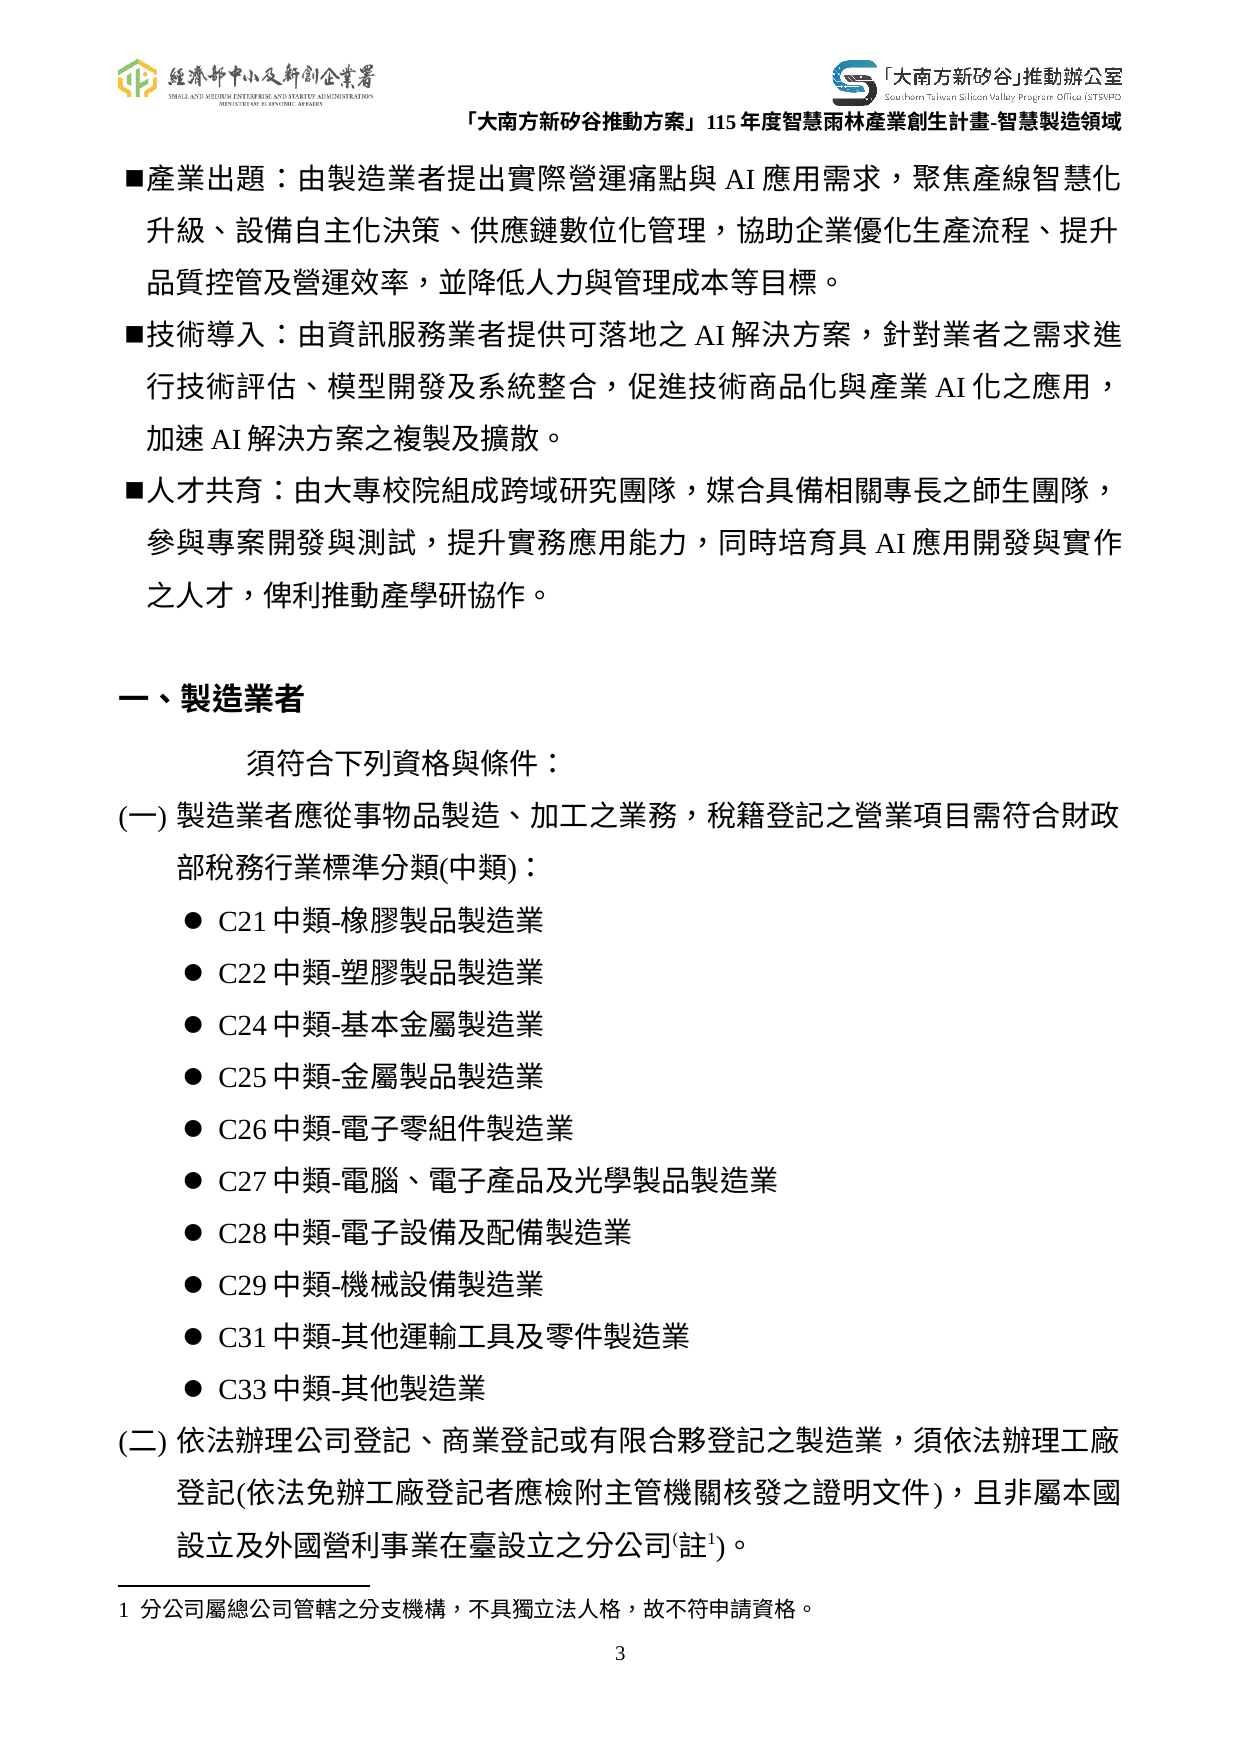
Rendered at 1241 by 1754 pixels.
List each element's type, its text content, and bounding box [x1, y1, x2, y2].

text 須符合下列資格與條件： [188, 733, 1122, 785]
list C33中類-其他製造業 [182, 1358, 1122, 1410]
text 分公司屬總公司管轄之分支機構，不具獨立法人格，故不符申請資格。 [118, 1592, 1122, 1624]
list C27中類-電腦、電子產品及光學製品製造業 [182, 1150, 1122, 1202]
list 人才共育：由大專校院組成跨域研究團隊，媒合具備相關專長之師生團隊，參與專案開發與測試，提升實務應用能力，同時培育具AI應用開發與實作之人才，俾利推動產學研協作。 [123, 460, 1122, 616]
list 技術導入：由資訊服務業者提供可落地之AI解決方案，針對業者之需求進行技術評估、模型開發及系統整合，促進技術商品化與產業AI化之應用，加速AI解決方案之複製及擴散。 [123, 304, 1122, 460]
list C28中類-電子設備及配備製造業 [182, 1202, 1122, 1254]
list C21中類-橡膠製品製造業 [182, 889, 1122, 941]
list C29中類-機械設備製造業 [182, 1254, 1122, 1306]
list C24中類-基本金屬製造業 [182, 993, 1122, 1046]
text (二) 依法辦理公司登記、商業登記或有限合夥登記之製造業，須依法辦理工廠登記(依法免辦工廠登記者應檢附主管機關核發之證明文件)，且非屬本國設立及外國營利事業在臺設立之分公司(註)。 [118, 1410, 1122, 1566]
list 產業出題：由製造業者提出實際營運痛點與AI應用需求，聚焦產線智慧化升級、設備自主化決策、供應鏈數位化管理，協助企業優化生產流程、提升品質控管及營運效率，並降低人力與管理成本等目標。 [123, 148, 1122, 304]
list C22中類-塑膠製品製造業 [182, 941, 1122, 993]
text (一) 製造業者應從事物品製造、加工之業務，稅籍登記之營業項目需符合財政部稅務行業標準分類(中類)： [118, 785, 1122, 889]
subtitle 一、製造業者 [118, 668, 1122, 721]
list C31中類-其他運輸工具及零件製造業 [182, 1306, 1122, 1358]
list C26中類-電子零組件製造業 [182, 1098, 1122, 1150]
picture [118, 59, 375, 106]
list C25中類-金屬製品製造業 [182, 1046, 1122, 1098]
picture [832, 60, 1123, 106]
